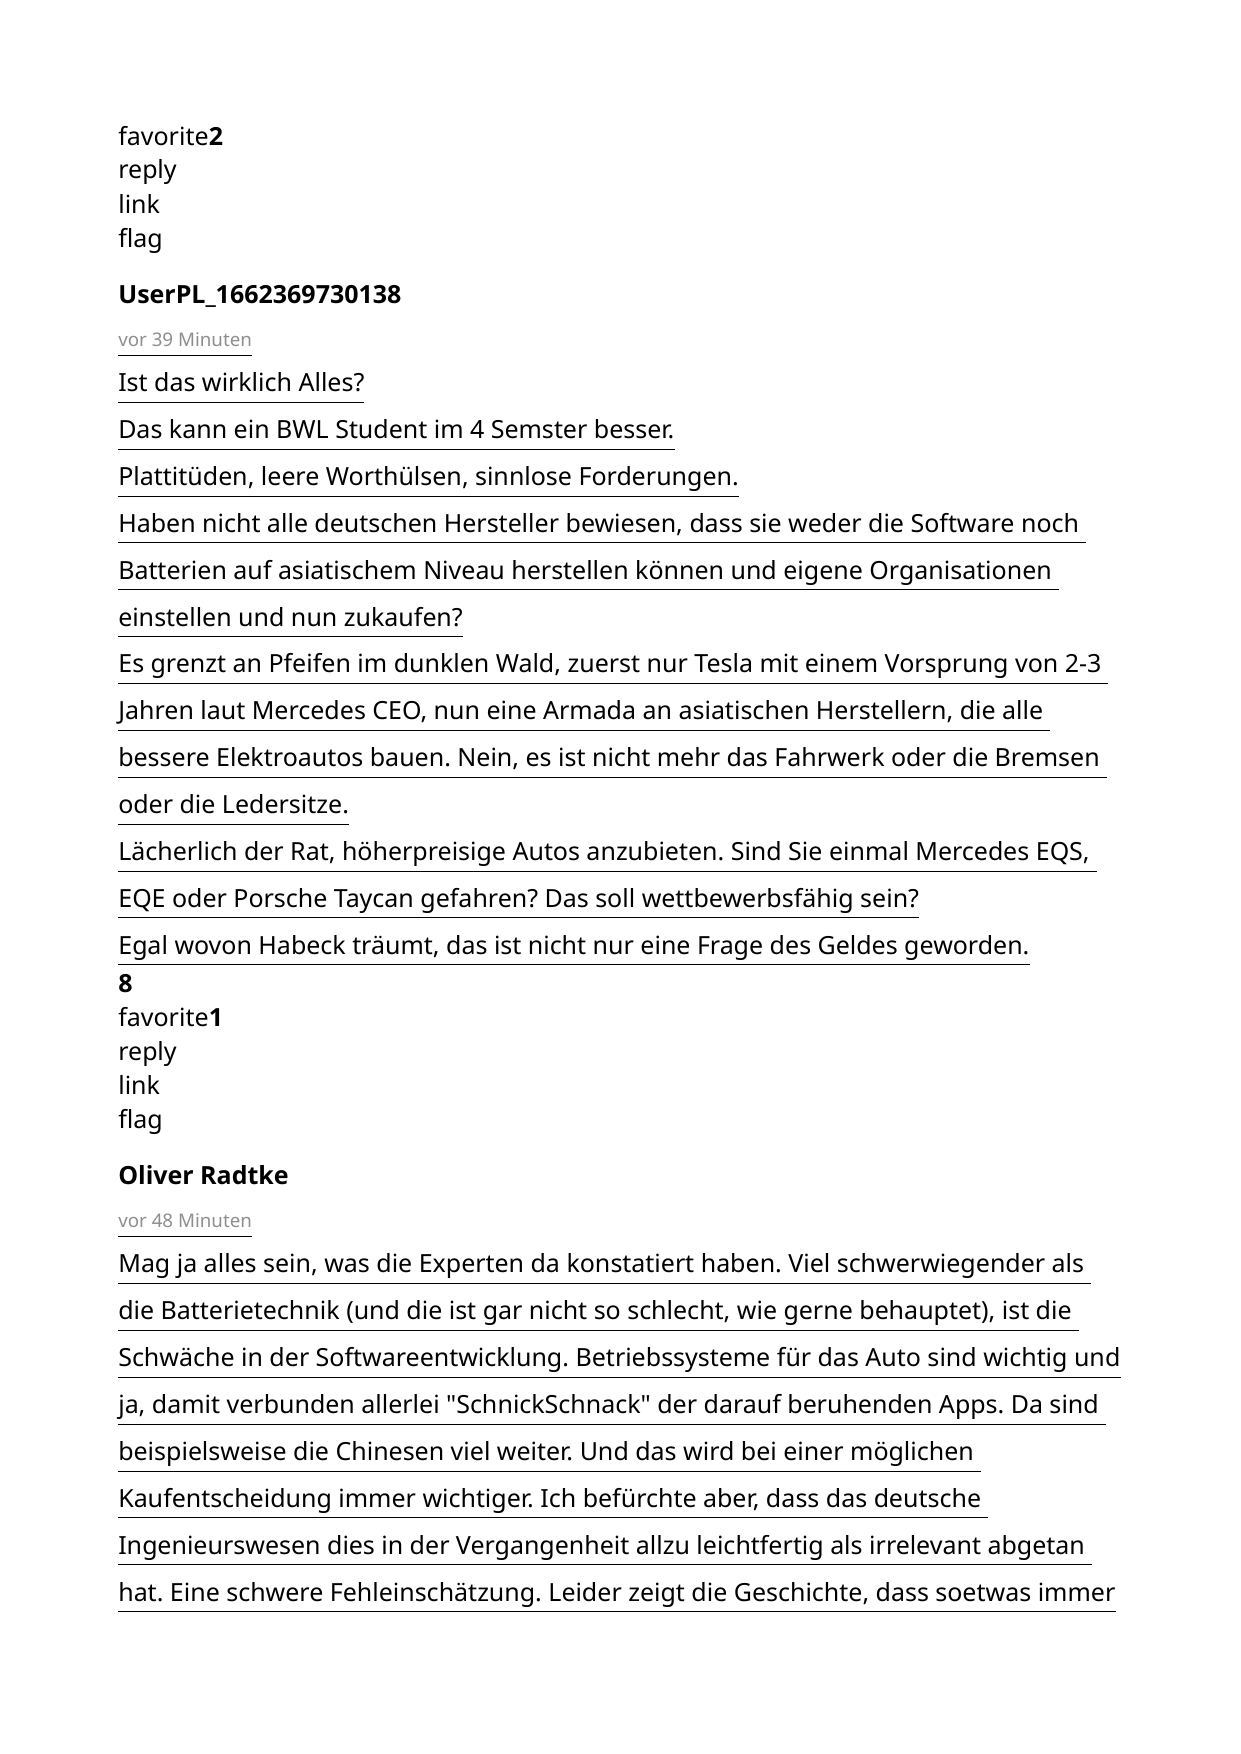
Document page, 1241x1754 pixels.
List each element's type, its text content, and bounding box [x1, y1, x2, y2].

text link [118, 1067, 1122, 1102]
text vor 48 Minuten [118, 1207, 1122, 1237]
text Mag ja alles sein, was die Experten da konstatiert haben. Viel schwerwiegender als die Batterietechnik (und die ist gar nicht so schlecht, wie gerne behauptet), ist die Schwäche in der Softwareentwicklung. Betriebssysteme für das Auto sind wichtig und ja, damit verbunden allerlei "SchnickSchnack" der darauf beruhenden Apps. Da sind beispielsweise die Chinesen viel weiter. Und das wird bei einer möglichen Kaufentscheidung immer wichtiger. Ich befürchte aber, dass das deutsche Ingenieurswesen dies in der Vergangenheit allzu leichtfertig als irrelevant abgetan hat. Eine schwere Fehleinschätzung. Leider zeigt die Geschichte, dass soetwas immer [118, 1237, 1122, 1612]
text reply [118, 152, 1122, 186]
text Ist das wirklich Alles? Das kann ein BWL Student im 4 Semster besser. Plattitüden, leere Worthülsen, sinnlose Forderungen. Haben nicht alle deutschen Hersteller bewiesen, dass sie weder die Software noch Batterien auf asiatischem Niveau herstellen können und eigene Organisationen einstellen und nun zukaufen? Es grenzt an Pfeifen im dunklen Wald, zuerst nur Tesla mit einem Vorsprung von 2-3 Jahren laut Mercedes CEO, nun eine Armada an asiatischen Herstellern, die alle bessere Elektroautos bauen. Nein, es ist nicht mehr das Fahrwerk oder die Bremsen oder die Ledersitze. Lächerlich der Rat, höherpreisige Autos anzubieten. Sind Sie einmal Mercedes EQS, EQE oder Porsche Taycan gefahren? Das soll wettbewerbsfähig sein? Egal wovon Habeck träumt, das ist nicht nur eine Frage des Geldes geworden. [118, 356, 1122, 965]
text flag [118, 1102, 1122, 1136]
text favorite1 [118, 999, 1122, 1033]
text UserPL_1662369730138 [118, 270, 1114, 311]
text reply [118, 1033, 1122, 1067]
text favorite2 [118, 118, 1122, 152]
text flag [118, 220, 1122, 254]
text 8 [118, 965, 1122, 999]
text vor 39 Minuten [118, 326, 1122, 356]
text Oliver Radtke [118, 1151, 1114, 1192]
text link [118, 186, 1122, 220]
